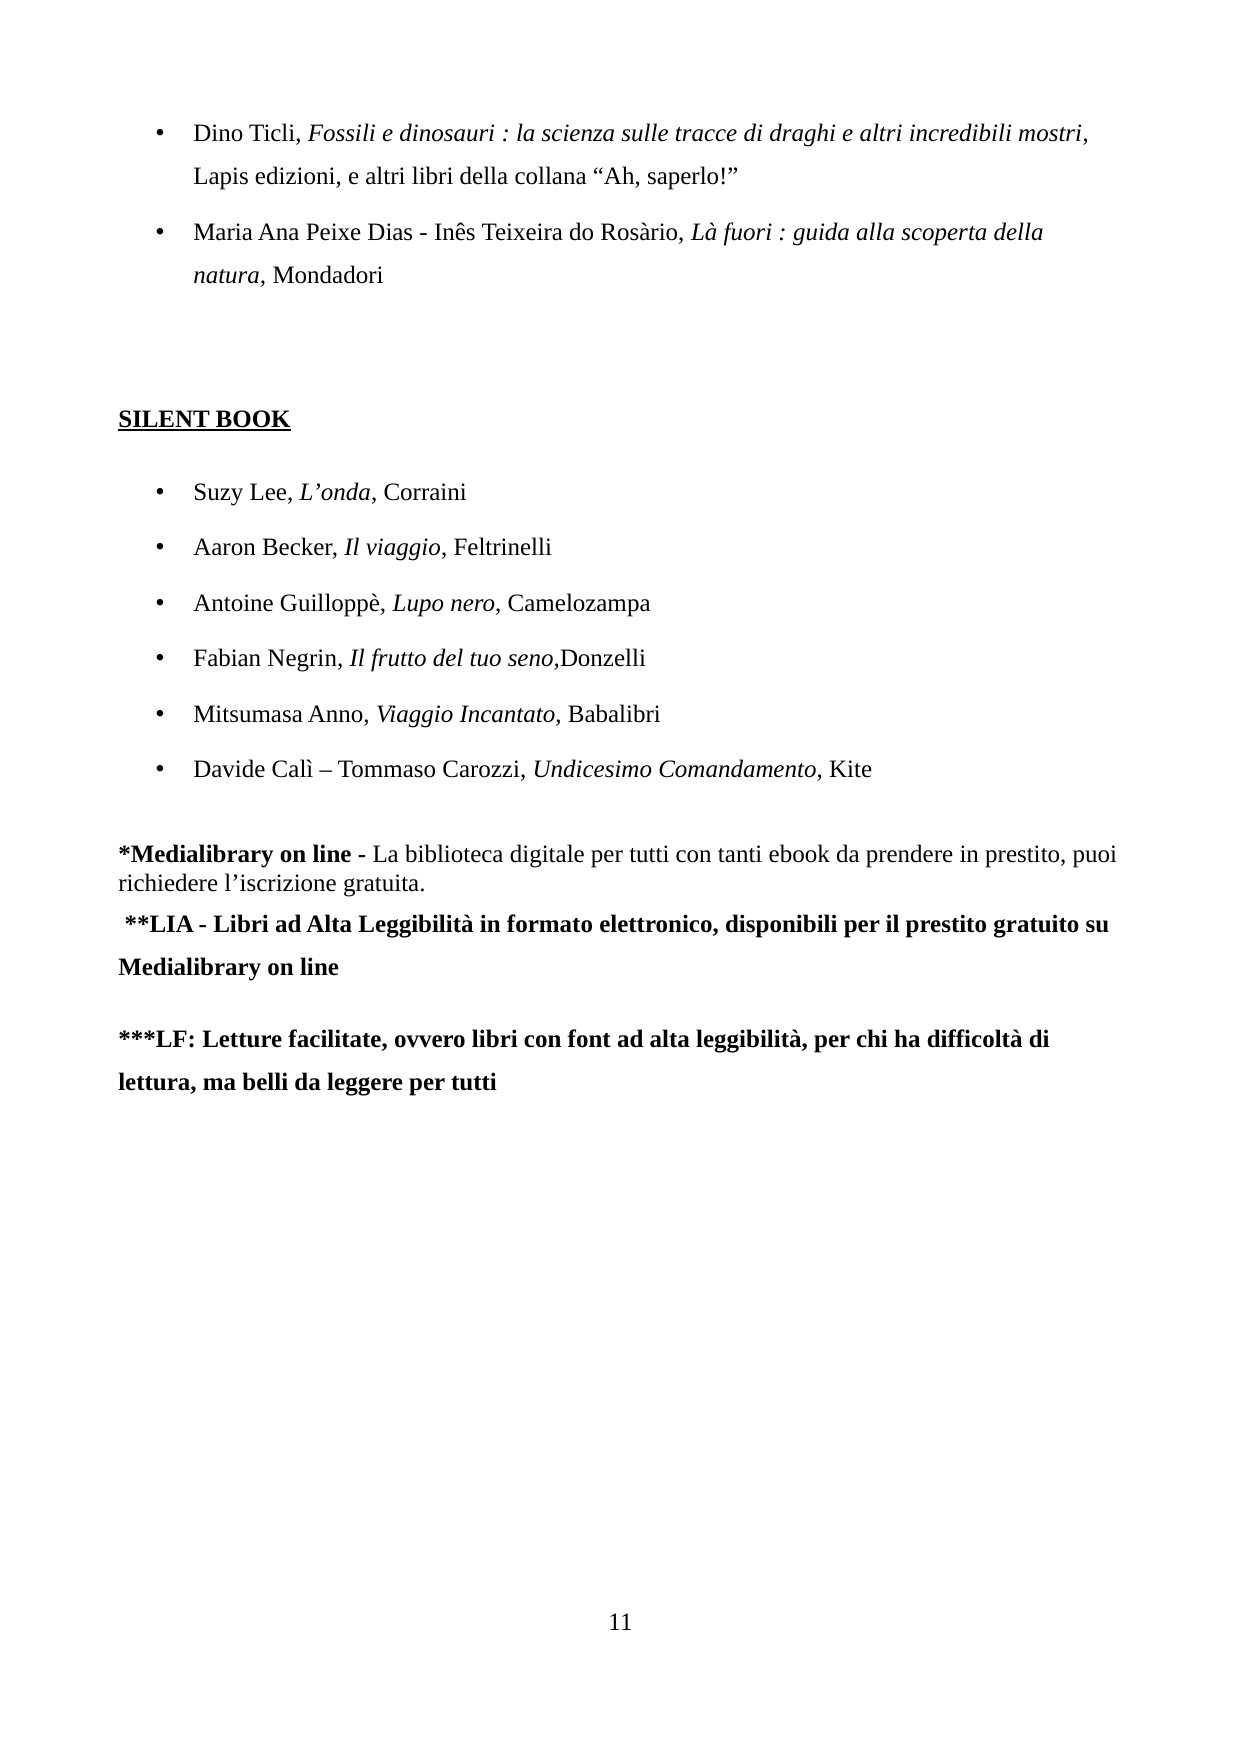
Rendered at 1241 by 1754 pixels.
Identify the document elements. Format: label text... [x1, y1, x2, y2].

list Antoine Guilloppè, Lupo nero, Camelozampa [156, 588, 1122, 617]
list Davide Calì – Tommaso Carozzi, Undicesimo Comandamento, Kite [156, 754, 1122, 783]
list Dino Ticli, Fossili e dinosauri : la scienza sulle tracce di draghi e altri incredibili mostri, Lapis edizioni, e altri libri della collana “Ah, saperlo!” [156, 118, 1122, 190]
list Maria Ana Peixe Dias - Inês Teixeira do Rosàrio, Là fuori : guida alla scoperta della natura, Mondadori [156, 217, 1122, 289]
list Aaron Becker, Il viaggio, Feltrinelli [156, 532, 1122, 561]
list Mitsumasa Anno, Viaggio Incantato, Babalibri [156, 699, 1122, 728]
text SILENT BOOK [118, 404, 1122, 433]
list Suzy Lee, L’onda, Corraini [156, 477, 1122, 506]
text **LIA - Libri ad Alta Leggibilità in formato elettronico, disponibili per il prestito gratuito su Medialibrary on line [118, 909, 1122, 981]
list Fabian Negrin, Il frutto del tuo seno,Donzelli [156, 643, 1122, 672]
text ***LF: Letture facilitate, ovvero libri con font ad alta leggibilità, per chi ha difficoltà di lettura, ma belli da leggere per tutti [118, 1024, 1122, 1096]
text *Medialibrary on line - La biblioteca digitale per tutti con tanti ebook da prendere in prestito, puoi richiedere l’iscrizione gratuita. [118, 839, 1122, 897]
